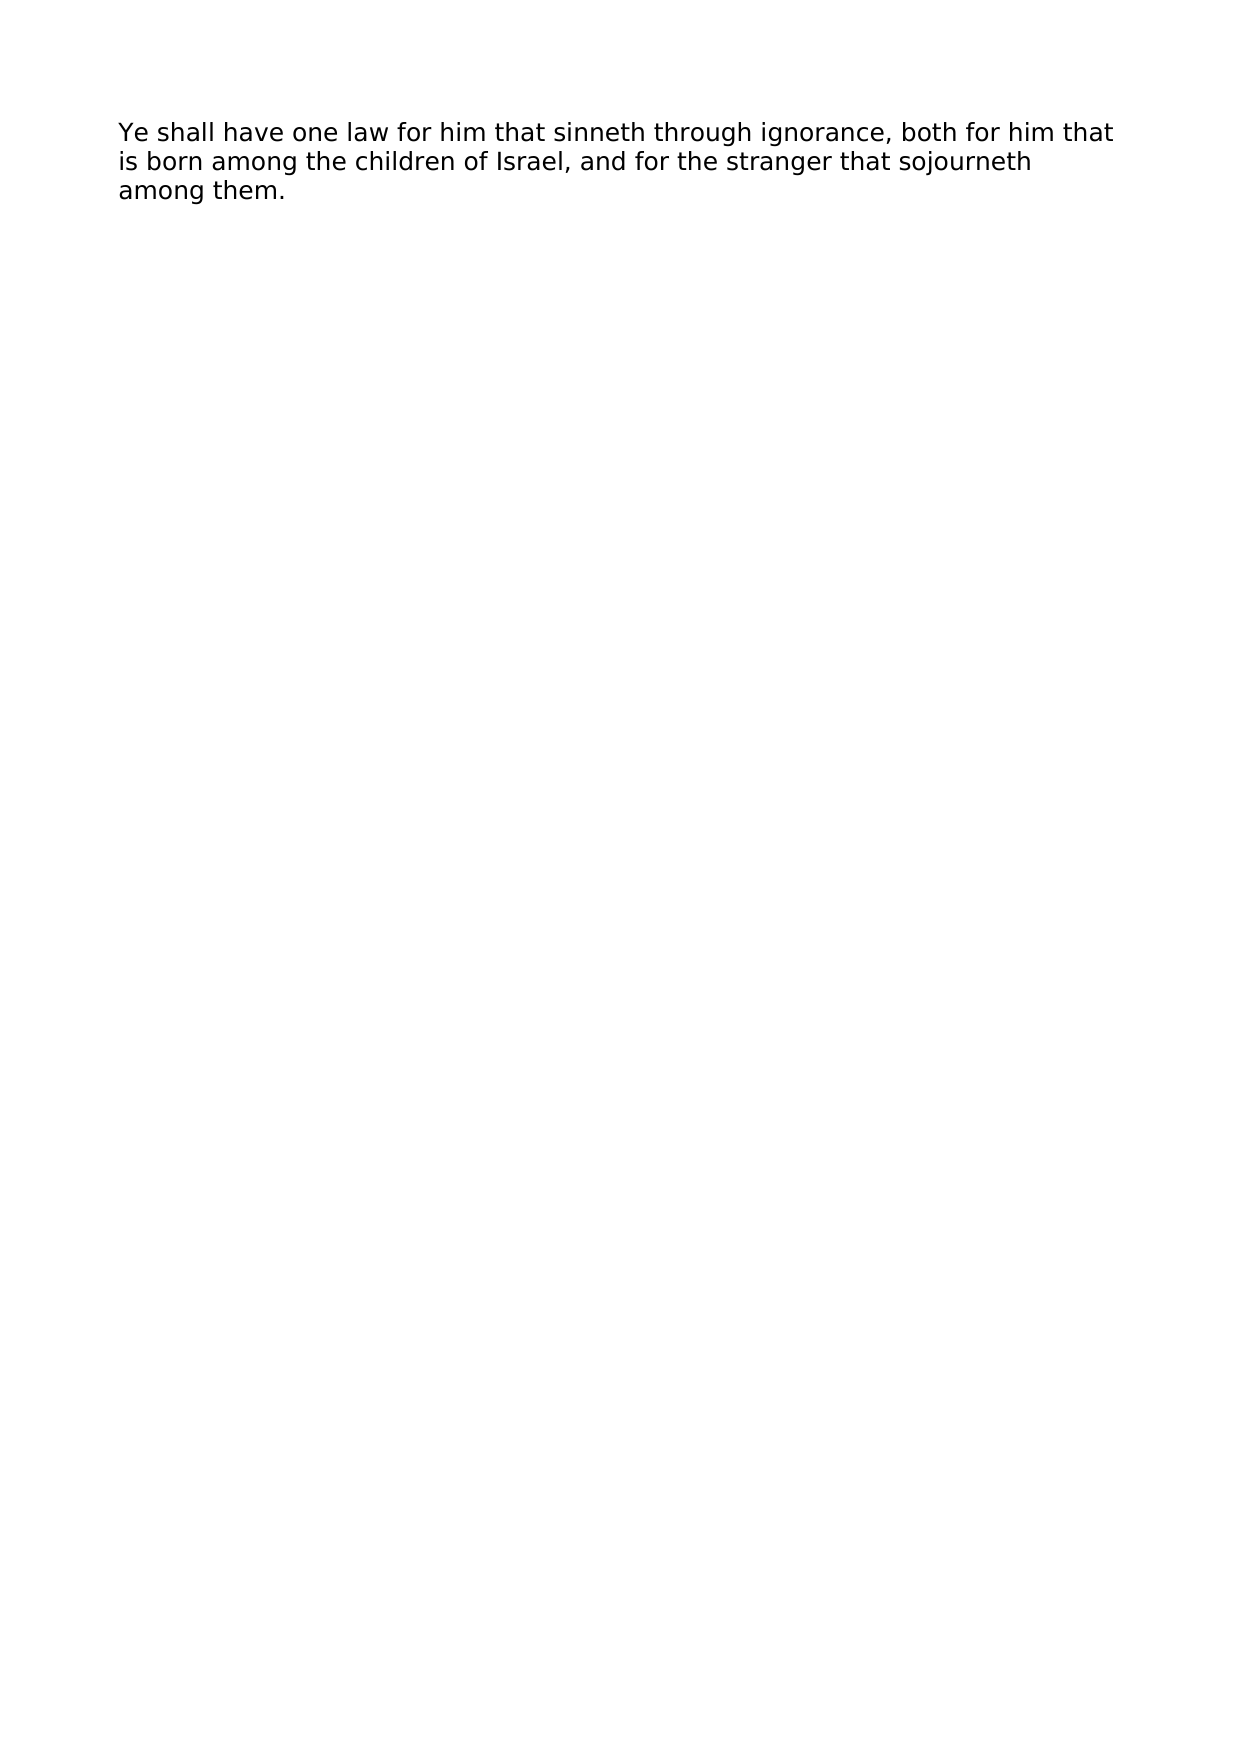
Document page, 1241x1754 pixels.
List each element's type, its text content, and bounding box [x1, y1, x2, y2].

text Ye shall have one law for him that sinneth through ignorance, both for him that is born among the children of Israel, and for the stranger that sojourneth among them. [118, 118, 1122, 206]
